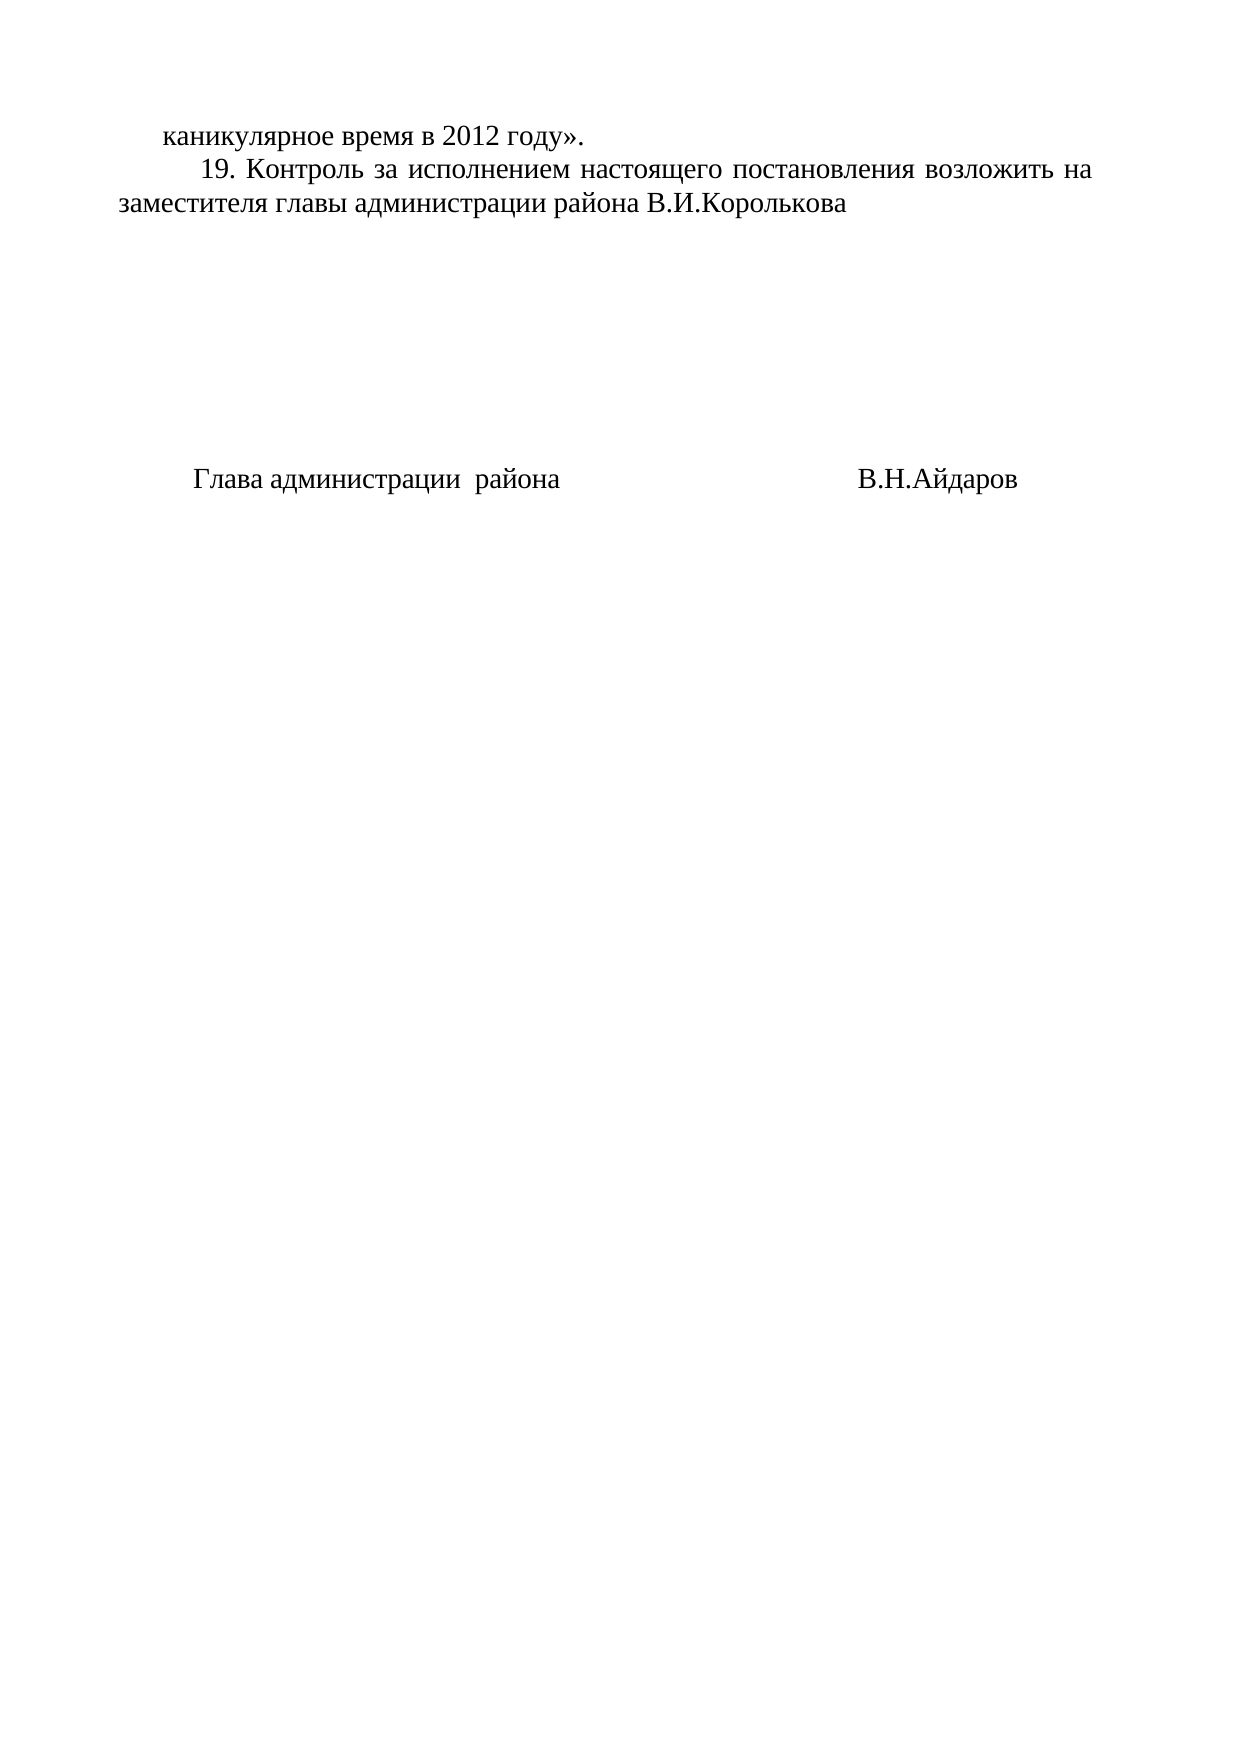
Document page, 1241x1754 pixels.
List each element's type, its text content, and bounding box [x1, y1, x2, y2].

text Глава администрации района В.Н.Айдаров [118, 461, 1092, 494]
text каникулярное время в 2012 году». [151, 118, 1092, 152]
text 19. Контроль за исполнением настоящего постановления возложить на заместителя главы администрации района В.И.Королькова [118, 152, 1092, 219]
